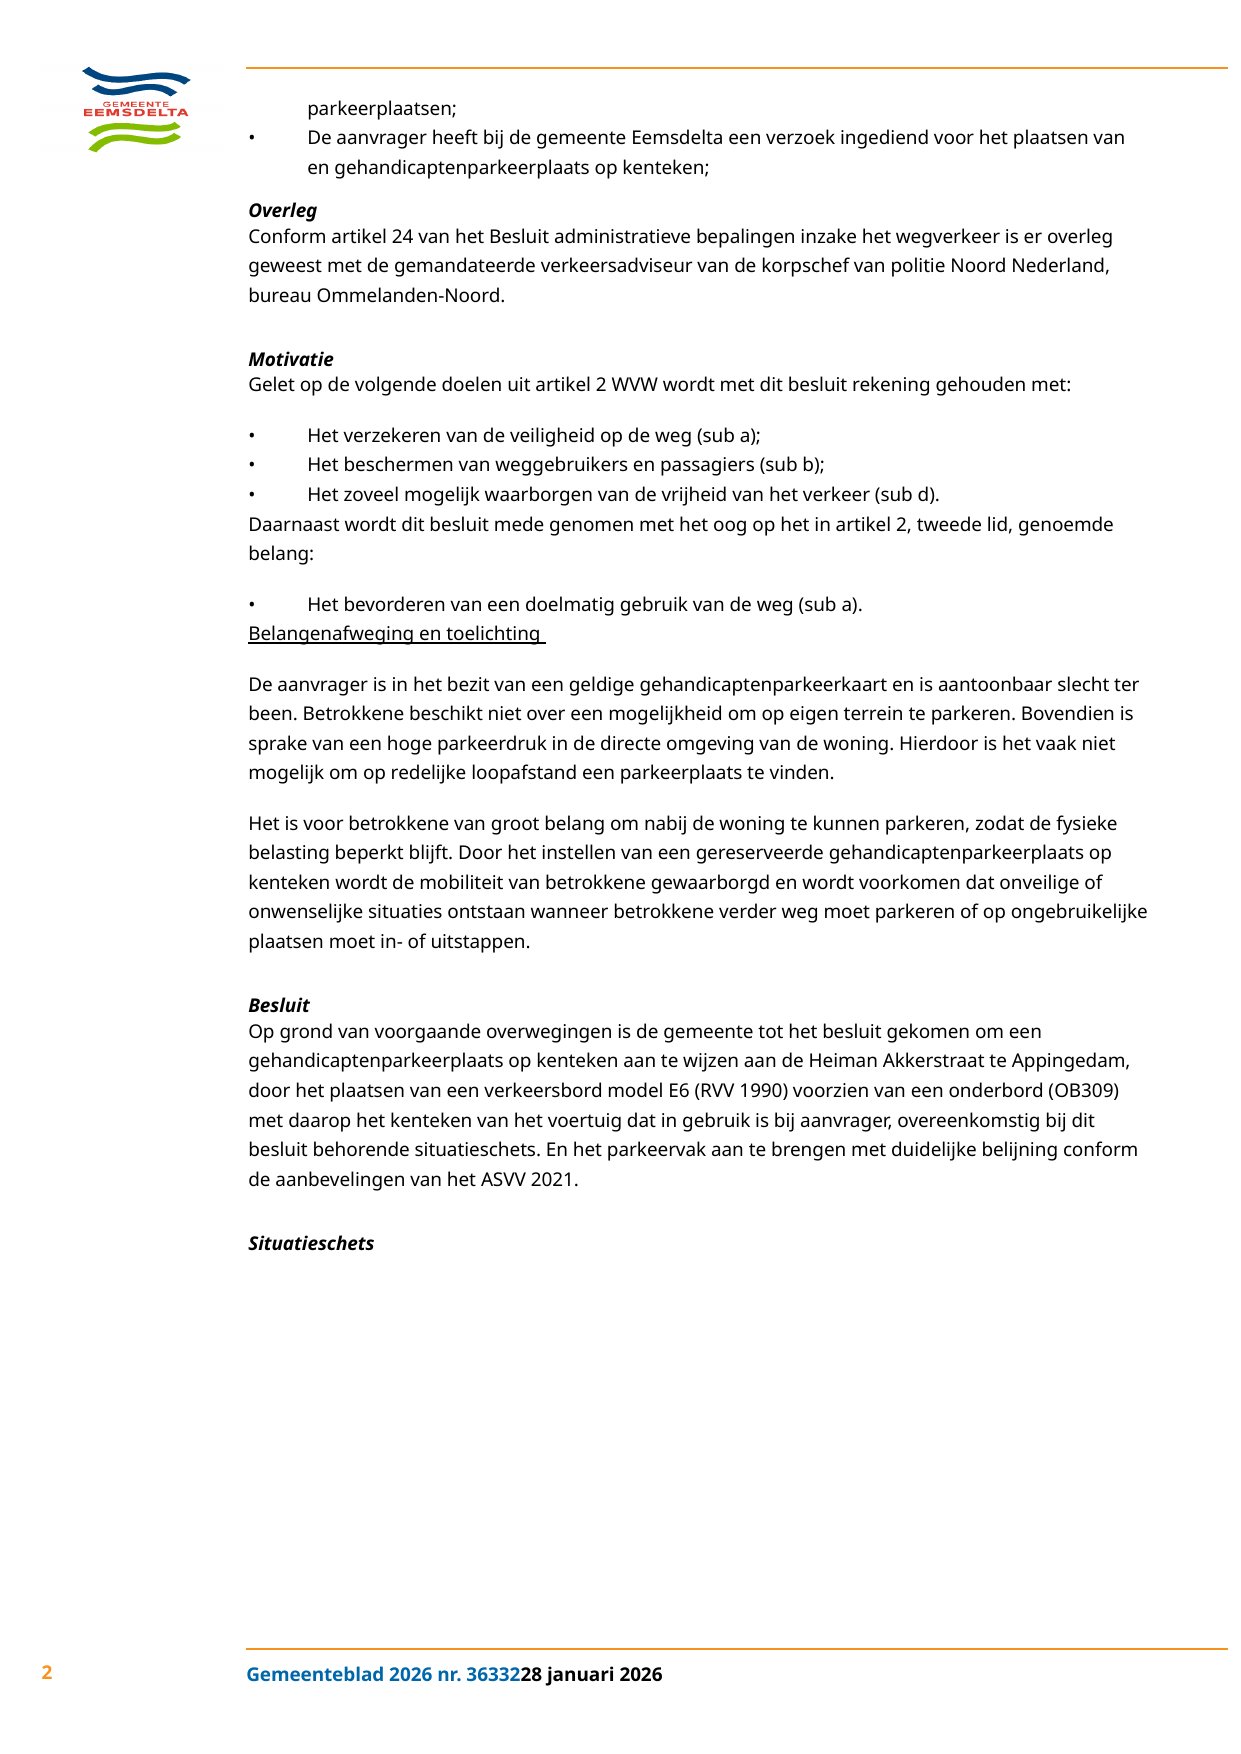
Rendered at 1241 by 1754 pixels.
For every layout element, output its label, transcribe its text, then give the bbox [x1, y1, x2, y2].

text Besluit [248, 992, 1152, 1018]
text Belangenafweging en toelichting [248, 620, 1152, 646]
list Het zoveel mogelijk waarborgen van de vrijheid van het verkeer (sub d). [248, 481, 1152, 507]
text Op grond van voorgaande overwegingen is de gemeente tot het besluit gekomen om een gehandicaptenparkeerplaats op kenteken aan te wijzen aan de Heiman Akkerstraat te Appingedam, door het plaatsen van een verkeersbord model E6 (RVV 1990) voorzien van een onderbord (OB309) met daarop het kenteken van het voertuig dat in gebruik is bij aanvrager, overeenkomstig bij dit besluit behorende situatieschets. En het parkeervak aan te brengen met duidelijke belijning conform de aanbevelingen van het ASVV 2021. [248, 1018, 1152, 1192]
text Motivatie [248, 346, 1152, 372]
list Het verzekeren van de veiligheid op de weg (sub a); [248, 422, 1152, 448]
picture [41, 47, 231, 172]
text Situatieschets [248, 1230, 1152, 1256]
list Het beschermen van weggebruikers en passagiers (sub b); [248, 452, 1152, 477]
text Overleg [248, 197, 1152, 223]
list parkeerplaatsen; [248, 95, 1152, 121]
list De aanvrager heeft bij de gemeente Eemsdelta een verzoek ingediend voor het plaatsen van en gehandicaptenparkeerplaats op kenteken; [248, 124, 1152, 180]
text Daarnaast wordt dit besluit mede genomen met het oog op het in artikel 2, tweede lid, genoemde belang: [248, 511, 1152, 566]
text Het is voor betrokkene van groot belang om nabij de woning te kunnen parkeren, zodat de fysieke belasting beperkt blijft. Door het instellen van een gereserveerde gehandicaptenparkeerplaats op kenteken wordt de mobiliteit van betrokkene gewaarborgd en wordt voorkomen dat onveilige of onwenselijke situaties ontstaan wanneer betrokkene verder weg moet parkeren of op ongebruikelijke plaatsen moet in- of uitstappen. [248, 810, 1152, 954]
list Het bevorderen van een doelmatig gebruik van de weg (sub a). [248, 591, 1152, 617]
text Conform artikel 24 van het Besluit administratieve bepalingen inzake het wegverkeer is er overleg geweest met de gemandateerde verkeersadviseur van de korpschef van politie Noord Nederland, bureau Ommelanden-Noord. [248, 223, 1152, 308]
text Gelet op de volgende doelen uit artikel 2 WVW wordt met dit besluit rekening gehouden met: [248, 372, 1152, 397]
text De aanvrager is in het bezit van een geldige gehandicaptenparkeerkaart en is aantoonbaar slecht ter been. Betrokkene beschikt niet over een mogelijkheid om op eigen terrein te parkeren. Bovendien is sprake van een hoge parkeerdruk in de directe omgeving van de woning. Hierdoor is het vaak niet mogelijk om op redelijke loopafstand een parkeerplaats te vinden. [248, 671, 1152, 785]
